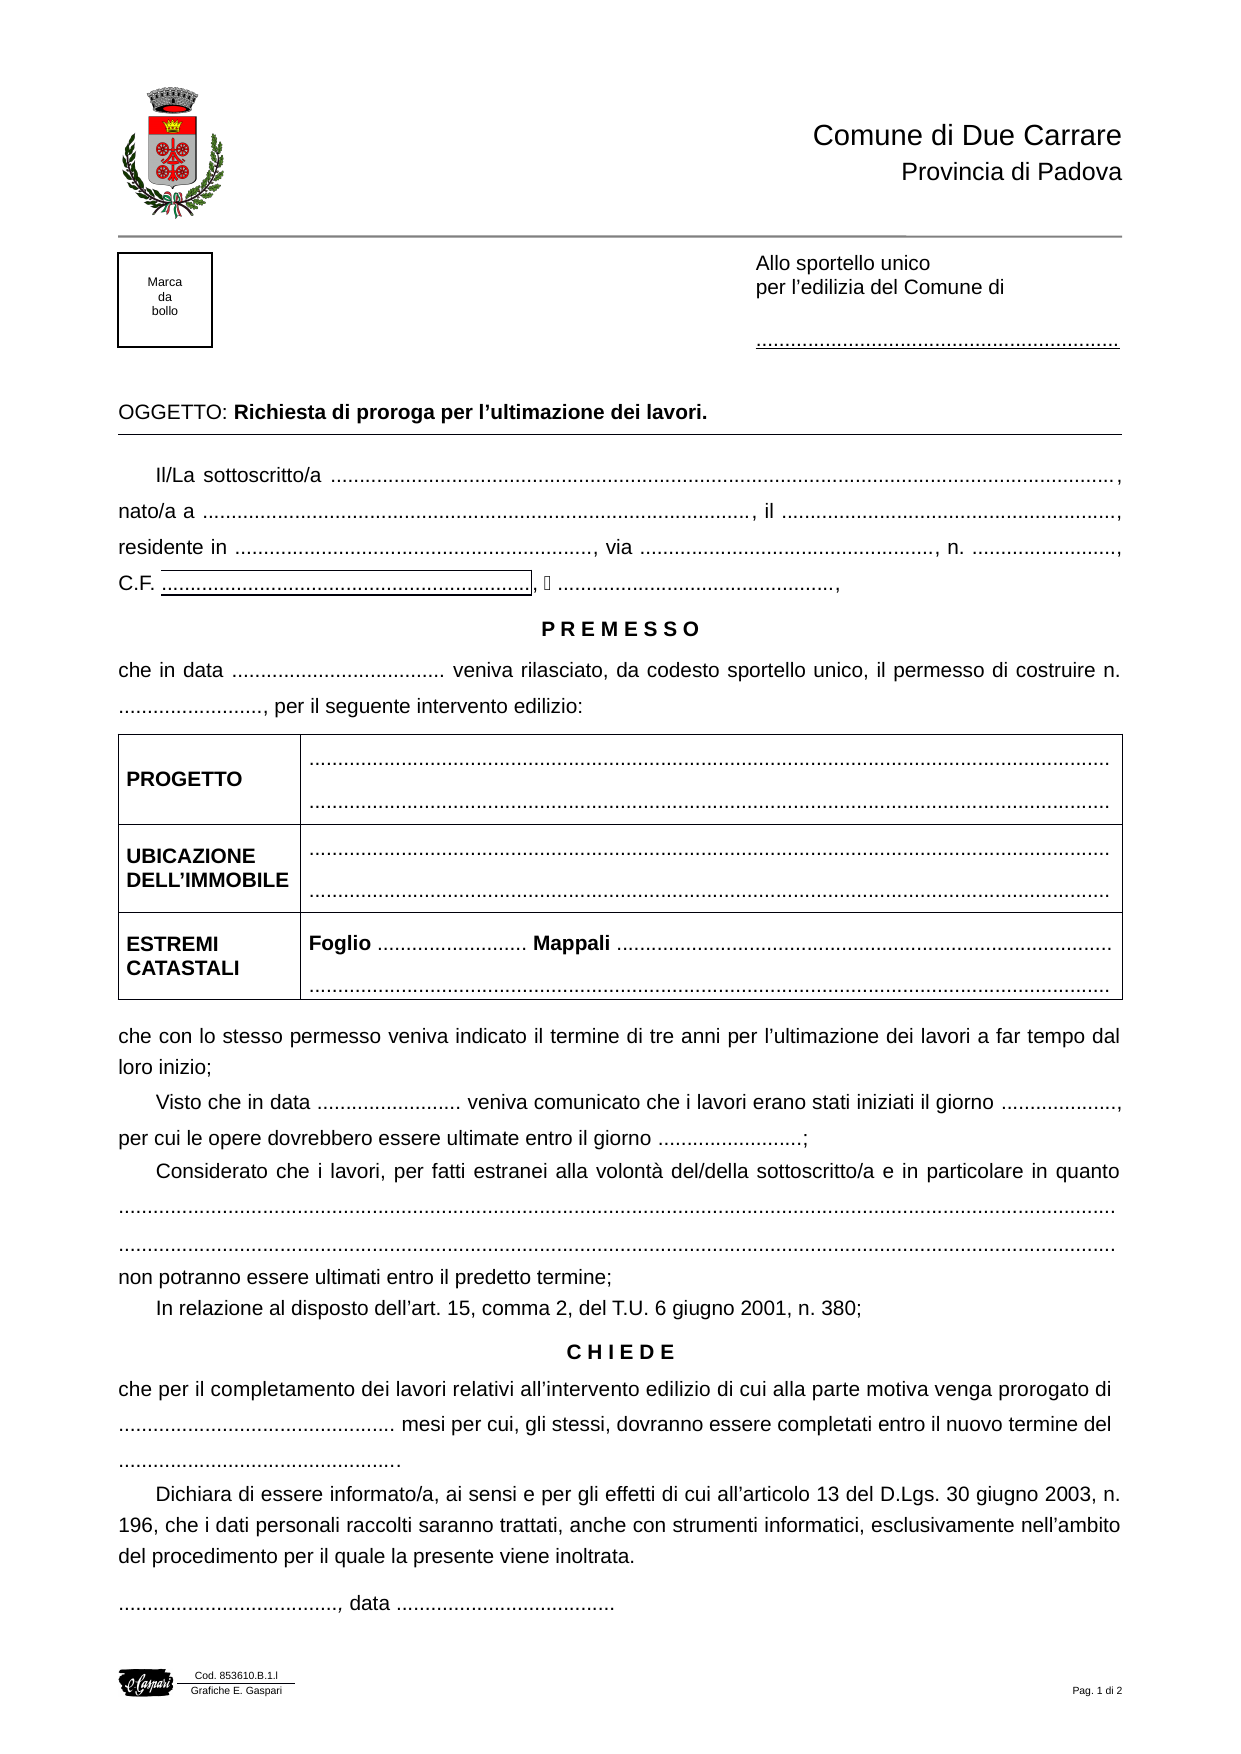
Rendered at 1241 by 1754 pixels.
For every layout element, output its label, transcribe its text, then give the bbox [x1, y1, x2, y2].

text che con lo stesso permesso veniva indicato il termine di tre anni per l’ultimazione dei lavori a far tempo dal loro inizio; [118, 1024, 1122, 1079]
picture [118, 1668, 174, 1697]
text che in data ..................................... veniva rilasciato, da codesto sportello unico, il permesso di costruire n. ........................., per il seguente intervento edilizio: [118, 654, 1122, 719]
text Comune di Due Carrare [224, 118, 1122, 152]
table_header PROGETTO [119, 735, 300, 824]
text non potranno essere ultimati entro il predetto termine; [118, 1265, 1122, 1289]
table_cell ........................................................................................................................................... ........................................................................................................................................... [301, 825, 1122, 912]
table_cell UBICAZIONE DELL’IMMOBILE [119, 825, 300, 912]
subtitle P R E M E S S O [118, 617, 1122, 641]
text per l’edilizia del Comune di [756, 275, 1122, 299]
text ......................................, data ...................................... [118, 1587, 1122, 1616]
table_header ........................................................................................................................................... ........................................................................................................................................... [301, 735, 1122, 824]
text Provincia di Padova [224, 157, 1122, 185]
text Allo sportello unico [756, 251, 1122, 275]
text Il/La sottoscritto/a ........................................................................................................................................, nato/a a ..............................................................................................., il .........................................................., residente in .............................................................., via ..................................................., n. ........................., C.F. ................................................................,  ................................................, [118, 459, 1122, 596]
text Visto che in data ......................... veniva comunicato che i lavori erano stati iniziati il giorno ...................., per cui le opere dovrebbero essere ultimate entro il giorno .........................; [118, 1086, 1122, 1151]
text che per il completamento dei lavori relativi all’intervento edilizio di cui alla parte motiva venga prorogato di ................................................ mesi per cui, gli stessi, dovranno essere completati entro il nuovo termine del ................................................. [118, 1377, 1122, 1473]
table_cell Foglio .......................... Mappali ...................................................................................... ........................................................................................................................................... [301, 913, 1122, 999]
text Considerato che i lavori, per fatti estranei alla volontà del/della sottoscritto/a e in particolare in quanto ............................................................................................................................................................................. [118, 1159, 1122, 1219]
table_cell ESTREMI CATASTALI [119, 913, 300, 999]
text ............................................................................................................................................................................. [118, 1228, 1122, 1256]
text ............................................................... [756, 323, 1122, 352]
text OGGETTO: Richiesta di proroga per l’ultimazione dei lavori. [118, 400, 1122, 434]
text Dichiara di essere informato/a, ai sensi e per gli effetti di cui all’articolo 13 del D.Lgs. 30 giugno 2003, n. 196, che i dati personali raccolti saranno trattati, anche con strumenti informatici, esclusivamente nell’ambito del procedimento per il quale la presente viene inoltrata. [118, 1482, 1122, 1568]
text In relazione al disposto dell’art. 15, comma 2, del T.U. 6 giugno 2001, n. 380; [118, 1296, 1122, 1320]
picture [122, 87, 224, 219]
subtitle C H I E D E [118, 1340, 1122, 1364]
